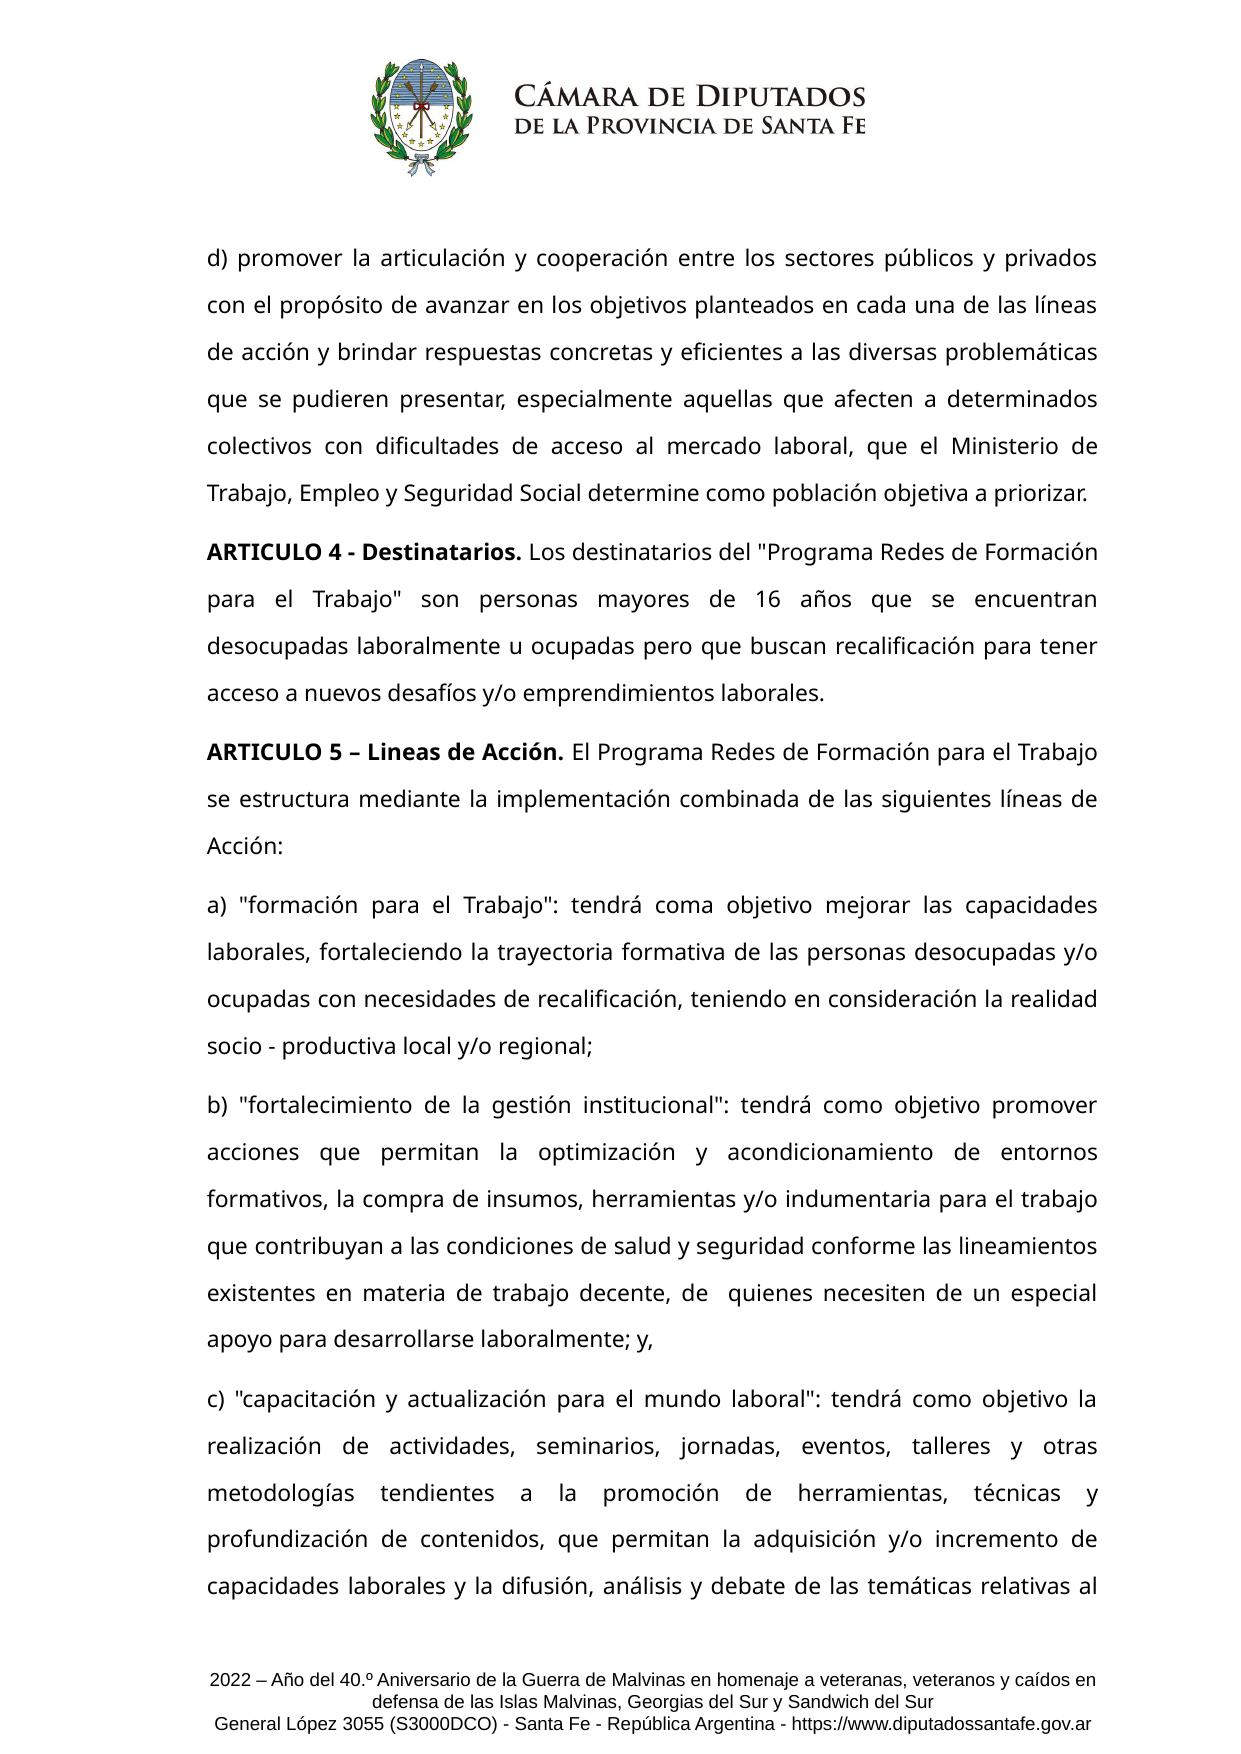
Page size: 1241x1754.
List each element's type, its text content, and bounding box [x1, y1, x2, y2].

text b) "fortalecimiento de la gestión institucional": tendrá como objetivo promover acciones que permitan la optimización y acondicionamiento de entornos formativos, la compra de insumos, herramientas y/o indumentaria para el trabajo que contribuyan a las condiciones de salud y seguridad conforme las lineamientos existentes en materia de trabajo decente, de quienes necesiten de un especial apoyo para desarrollarse laboralmente; y, [207, 1089, 1099, 1355]
text a) "formación para el Trabajo": tendrá coma objetivo mejorar las capacidades laborales, fortaleciendo la trayectoria formativa de las personas desocupadas y/o ocupadas con necesidades de recalificación, teniendo en consideración la realidad socio - productiva local y/o regional; [207, 889, 1099, 1061]
text d) promover la articulación y cooperación entre los sectores públicos y privados con el propósito de avanzar en los objetivos planteados en cada una de las líneas de acción y brindar respuestas concretas y eficientes a las diversas problemáticas que se pudieren presentar, especialmente aquellas que afecten a determinados colectivos con dificultades de acceso al mercado laboral, que el Ministerio de Trabajo, Empleo y Seguridad Social determine como población objetiva a priorizar. [207, 242, 1099, 508]
text ARTICULO 5 – Lineas de Acción. El Programa Redes de Formación para el Trabajo se estructura mediante la implementación combinada de las siguientes líneas de Acción: [207, 736, 1099, 861]
text c) "capacitación y actualización para el mundo laboral": tendrá como objetivo la realización de actividades, seminarios, jornadas, eventos, talleres y otras metodologías tendientes a la promoción de herramientas, técnicas y profundización de contenidos, que permitan la adquisición y/o incremento de capacidades laborales y la difusión, análisis y debate de las temáticas relativas al [207, 1383, 1099, 1602]
picture [370, 59, 866, 181]
text ARTICULO 4 - Destinatarios. Los destinatarios del "Programa Redes de Formación para el Trabajo" son personas mayores de 16 años que se encuentran desocupadas laboralmente u ocupadas pero que buscan recalificación para tener acceso a nuevos desafíos y/o emprendimientos laborales. [207, 536, 1099, 708]
